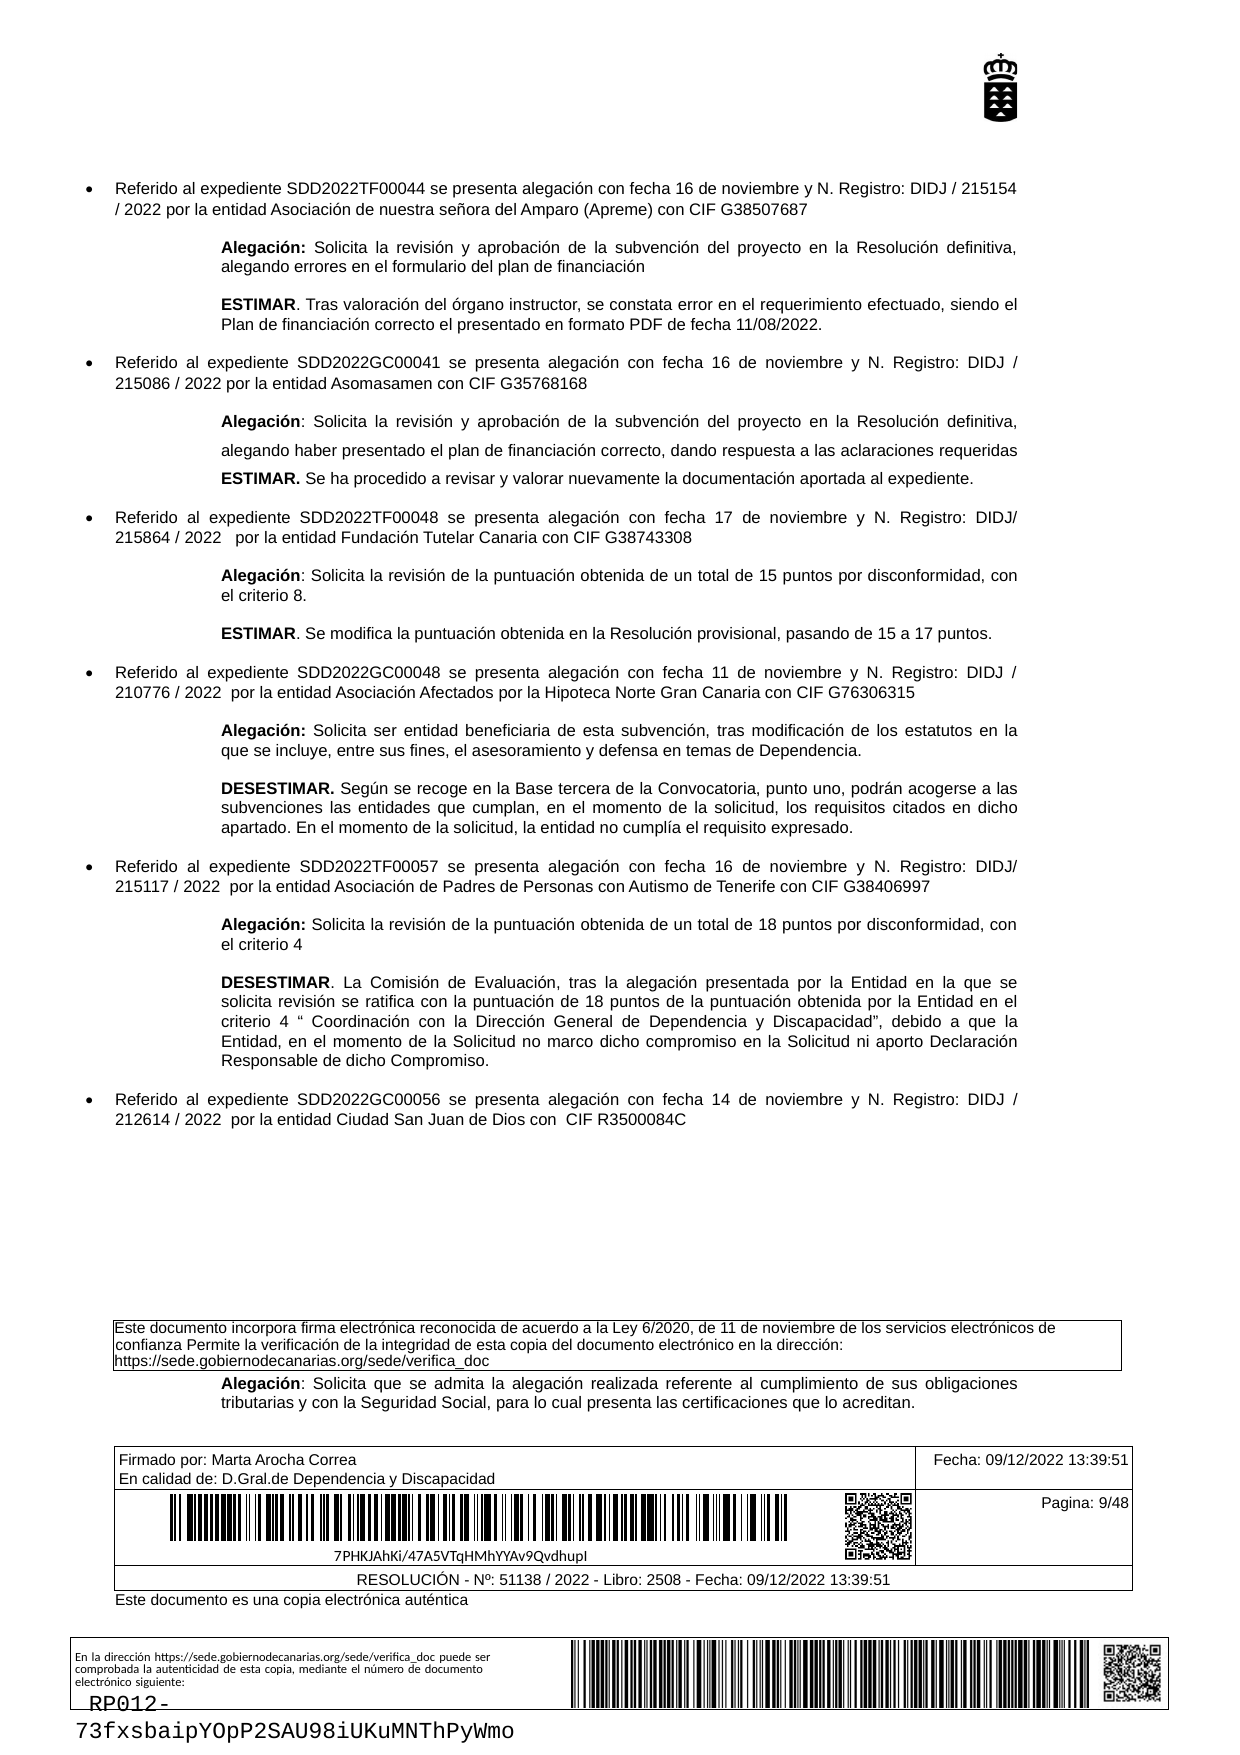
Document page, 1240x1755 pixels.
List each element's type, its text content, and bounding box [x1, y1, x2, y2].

text Alegación: Solicita la revisión y aprobación de la subvención del proyecto en la Resolución definitiva, alegando haber presentado el plan de financiación correcto, dando respuesta a las aclaraciones requeridas ESTIMAR. Se ha procedido a revisar y valorar nuevamente la documentación aportada al expediente. [221, 412, 1018, 488]
text Alegación: Solicita que se admita la alegación realizada referente al cumplimiento de sus obligaciones tributarias y con la Seguridad Social, para lo cual presenta las certificaciones que lo acreditan. [221, 1374, 1018, 1412]
text https://sede.gobiernodecanarias.org/sede/verifica_doc [114, 1353, 1121, 1370]
list Referido al expediente SDD2022TF00044 se presenta alegación con fecha 16 de noviembre y N. Registro: DIDJ / 215154 / 2022 por la entidad Asociación de nuestra señora del Amparo (Apreme) con CIF G38507687 [85, 178, 1018, 218]
text ESTIMAR. Se modifica la puntuación obtenida en la Resolución provisional, pasando de 15 a 17 puntos. [221, 624, 1018, 643]
list Referido al expediente SDD2022GC00041 se presenta alegación con fecha 16 de noviembre y N. Registro: DIDJ / 215086 / 2022 por la entidad Asomasamen con CIF G35768168 [85, 353, 1018, 393]
text Alegación: Solicita la revisión de la puntuación obtenida de un total de 15 puntos por disconformidad, con el criterio 8. [221, 566, 1018, 605]
list Referido al expediente SDD2022GC00048 se presenta alegación con fecha 11 de noviembre y N. Registro: DIDJ / 210776 / 2022 por la entidad Asociación Afectados por la Hipoteca Norte Gran Canaria con CIF G76306315 [85, 662, 1018, 702]
text Alegación: Solicita la revisión y aprobación de la subvención del proyecto en la Resolución definitiva, alegando errores en el formulario del plan de financiación [221, 237, 1018, 276]
text DESESTIMAR. Según se recoge en la Base tercera de la Convocatoria, punto uno, podrán acogerse a las subvenciones las entidades que cumplan, en el momento de la solicitud, los requisitos citados en dicho apartado. En el momento de la solicitud, la entidad no cumplía el requisito expresado. [221, 778, 1018, 837]
list Referido al expediente SDD2022TF00048 se presenta alegación con fecha 17 de noviembre y N. Registro: DIDJ/ 215864 / 2022 por la entidad Fundación Tutelar Canaria con CIF G38743308 [85, 507, 1018, 547]
text Alegación: Solicita la revisión de la puntuación obtenida de un total de 18 puntos por disconformidad, con el criterio 4 [221, 915, 1018, 954]
list Referido al expediente SDD2022TF00057 se presenta alegación con fecha 16 de noviembre y N. Registro: DIDJ/ 215117 / 2022 por la entidad Asociación de Padres de Personas con Autismo de Tenerife con CIF G38406997 [85, 856, 1018, 896]
text ESTIMAR. Tras valoración del órgano instructor, se constata error en el requerimiento efectuado, siendo el Plan de financiación correcto el presentado en formato PDF de fecha 11/08/2022. [221, 295, 1018, 334]
list Referido al expediente SDD2022GC00056 se presenta alegación con fecha 14 de noviembre y N. Registro: DIDJ / 212614 / 2022 por la entidad Ciudad San Juan de Dios con CIF R3500084C [85, 1089, 1018, 1129]
text Este documento incorpora firma electrónica reconocida de acuerdo a la Ley 6/2020, de 11 de noviembre de los servicios electrónicos de confianza Permite la verificación de la integridad de esta copia del documento electrónico en la dirección: [114, 1321, 1121, 1353]
text Alegación: Solicita ser entidad beneficiaria de esta subvención, tras modificación de los estatutos en la que se incluye, entre sus fines, el asesoramiento y defensa en temas de Dependencia. [221, 721, 1018, 760]
text DESESTIMAR. La Comisión de Evaluación, tras la alegación presentada por la Entidad en la que se solicita revisión se ratifica con la puntuación de 18 puntos de la puntuación obtenida por la Entidad en el criterio 4 “ Coordinación con la Dirección General de Dependencia y Discapacidad”, debido a que la Entidad, en el momento de la Solicitud no marco dicho compromiso en la Solicitud ni aporto Declaración Responsable de dicho Compromiso. [221, 972, 1018, 1070]
